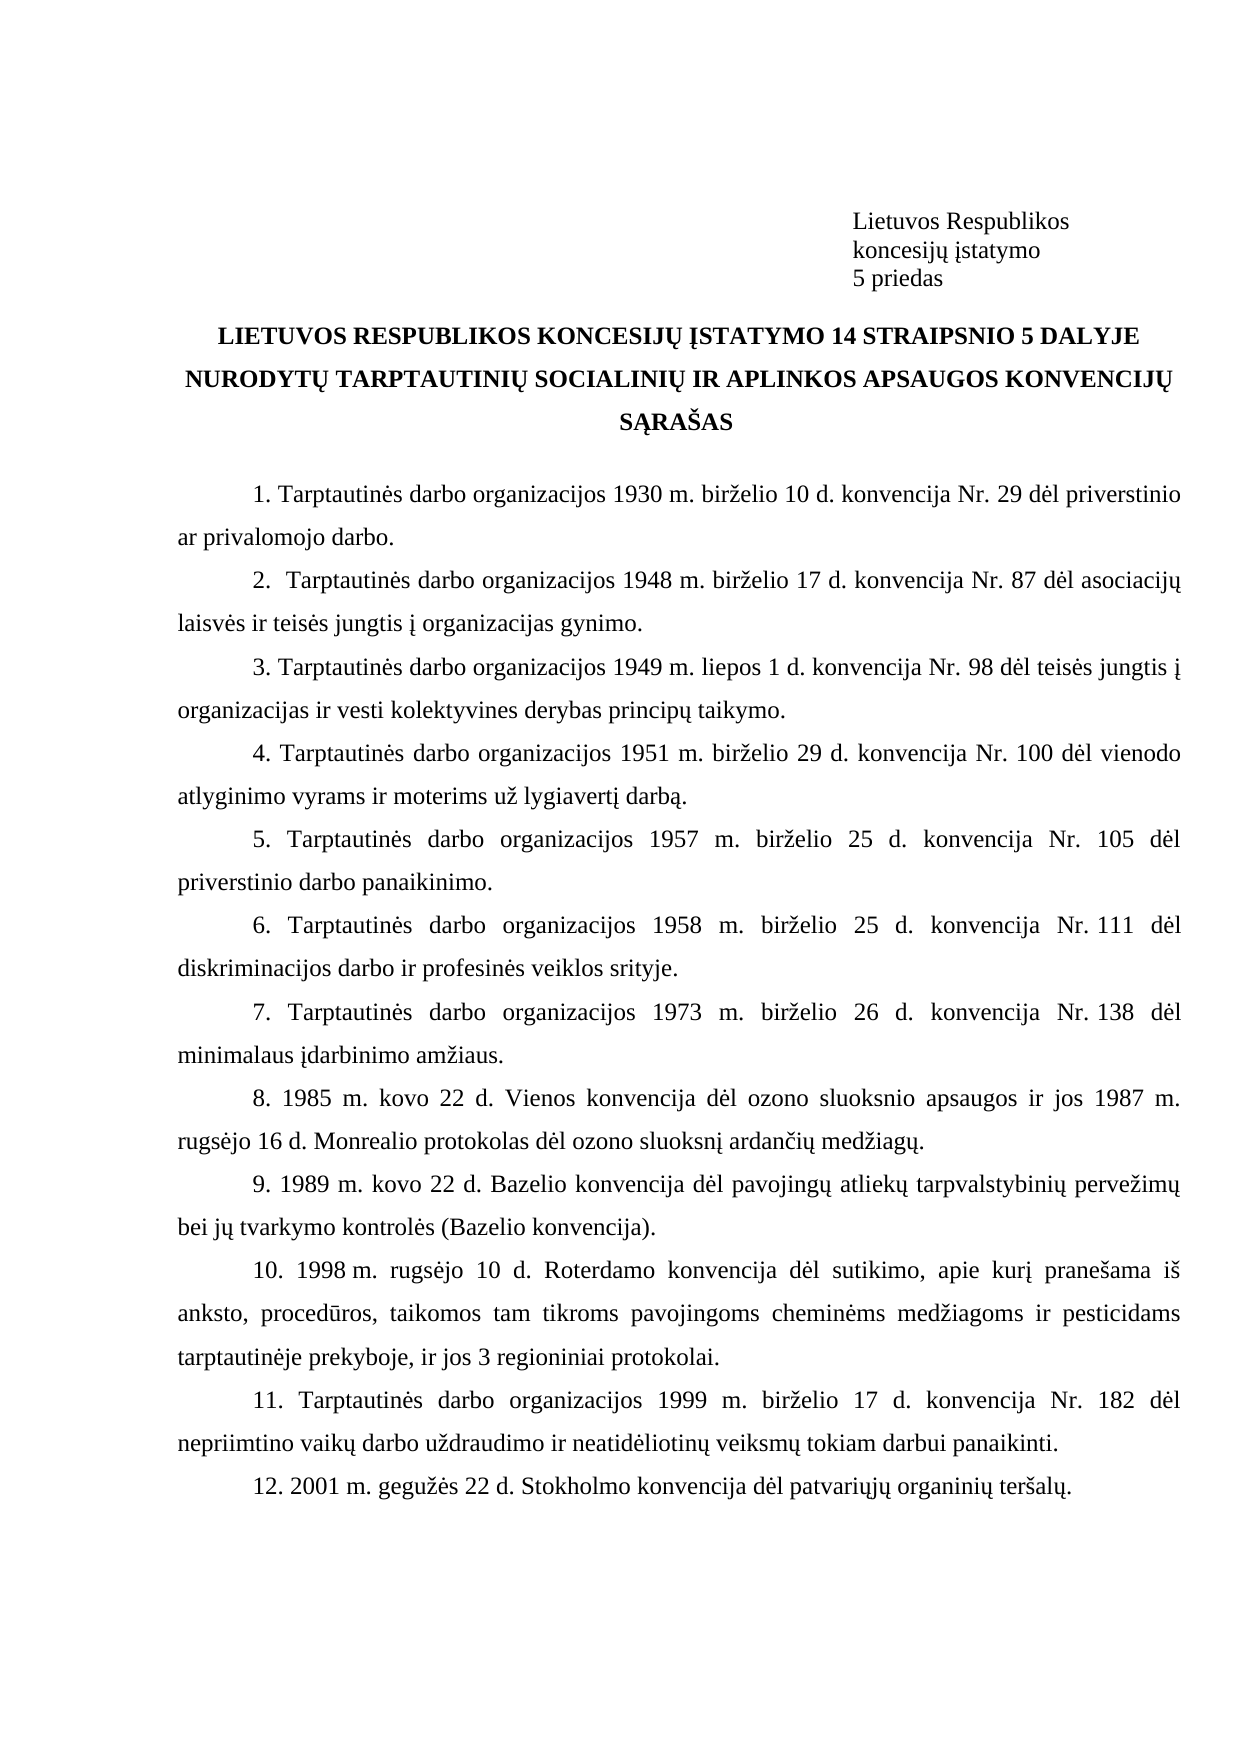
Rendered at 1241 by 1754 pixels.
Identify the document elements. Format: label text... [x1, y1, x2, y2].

subtitle 6. Tarptautinės darbo organizacijos 1958 m. birželio 25 d. konvencija Nr. 111 dėl diskriminacijos darbo ir profesinės veiklos srityje. [177, 910, 1181, 982]
subtitle 9. 1989 m. kovo 22 d. Bazelio konvencija dėl pavojingų atliekų tarpvalstybinių pervežimų bei jų tvarkymo kontrolės (Bazelio konvencija). [177, 1169, 1181, 1241]
subtitle 1. Tarptautinės darbo organizacijos 1930 m. birželio 10 d. konvencija Nr. 29 dėl priverstinio ar privalomojo darbo. [177, 479, 1181, 551]
text LIETUVOS RESPUBLIKOS KONCESIJŲ ĮSTATYMO 14 STRAIPSNIO 5 DALYJE NURODYTŲ TARPTAUTINIŲ SOCIALINIŲ IR APLINKOS APSAUGOS KONVENCIJŲ SĄRAŠAS [177, 321, 1181, 436]
subtitle 11. Tarptautinės darbo organizacijos 1999 m. birželio 17 d. konvencija Nr. 182 dėl nepriimtino vaikų darbo uždraudimo ir neatidėliotinų veiksmų tokiam darbui panaikinti. [177, 1385, 1181, 1457]
subtitle 3. Tarptautinės darbo organizacijos 1949 m. liepos 1 d. konvencija Nr. 98 dėl teisės jungtis į organizacijas ir vesti kolektyvines derybas principų taikymo. [177, 652, 1181, 723]
subtitle 5. Tarptautinės darbo organizacijos 1957 m. birželio 25 d. konvencija Nr. 105 dėl priverstinio darbo panaikinimo. [177, 824, 1181, 896]
subtitle 5 priedas [717, 263, 1181, 292]
subtitle 2. Tarptautinės darbo organizacijos 1948 m. birželio 17 d. konvencija Nr. 87 dėl asociacijų laisvės ir teisės jungtis į organizacijas gynimo. [177, 565, 1181, 637]
text Lietuvos Respublikos [852, 206, 1181, 235]
text koncesijų įstatymo [717, 235, 1181, 263]
subtitle 7. Tarptautinės darbo organizacijos 1973 m. birželio 26 d. konvencija Nr. 138 dėl minimalaus įdarbinimo amžiaus. [177, 997, 1181, 1068]
subtitle 12. 2001 m. gegužės 22 d. Stokholmo konvencija dėl patvariųjų organinių teršalų. [177, 1471, 1181, 1500]
subtitle 10. 1998 m. rugsėjo 10 d. Roterdamo konvencija dėl sutikimo, apie kurį pranešama iš anksto, procedūros, taikomos tam tikroms pavojingoms cheminėms medžiagoms ir pesticidams tarptautinėje prekyboje, ir jos 3 regioniniai protokolai. [177, 1255, 1181, 1370]
subtitle 8. 1985 m. kovo 22 d. Vienos konvencija dėl ozono sluoksnio apsaugos ir jos 1987 m. rugsėjo 16 d. Monrealio protokolas dėl ozono sluoksnį ardančių medžiagų. [177, 1083, 1181, 1155]
subtitle 4. Tarptautinės darbo organizacijos 1951 m. birželio 29 d. konvencija Nr. 100 dėl vienodo atlyginimo vyrams ir moterims už lygiavertį darbą. [177, 738, 1181, 810]
